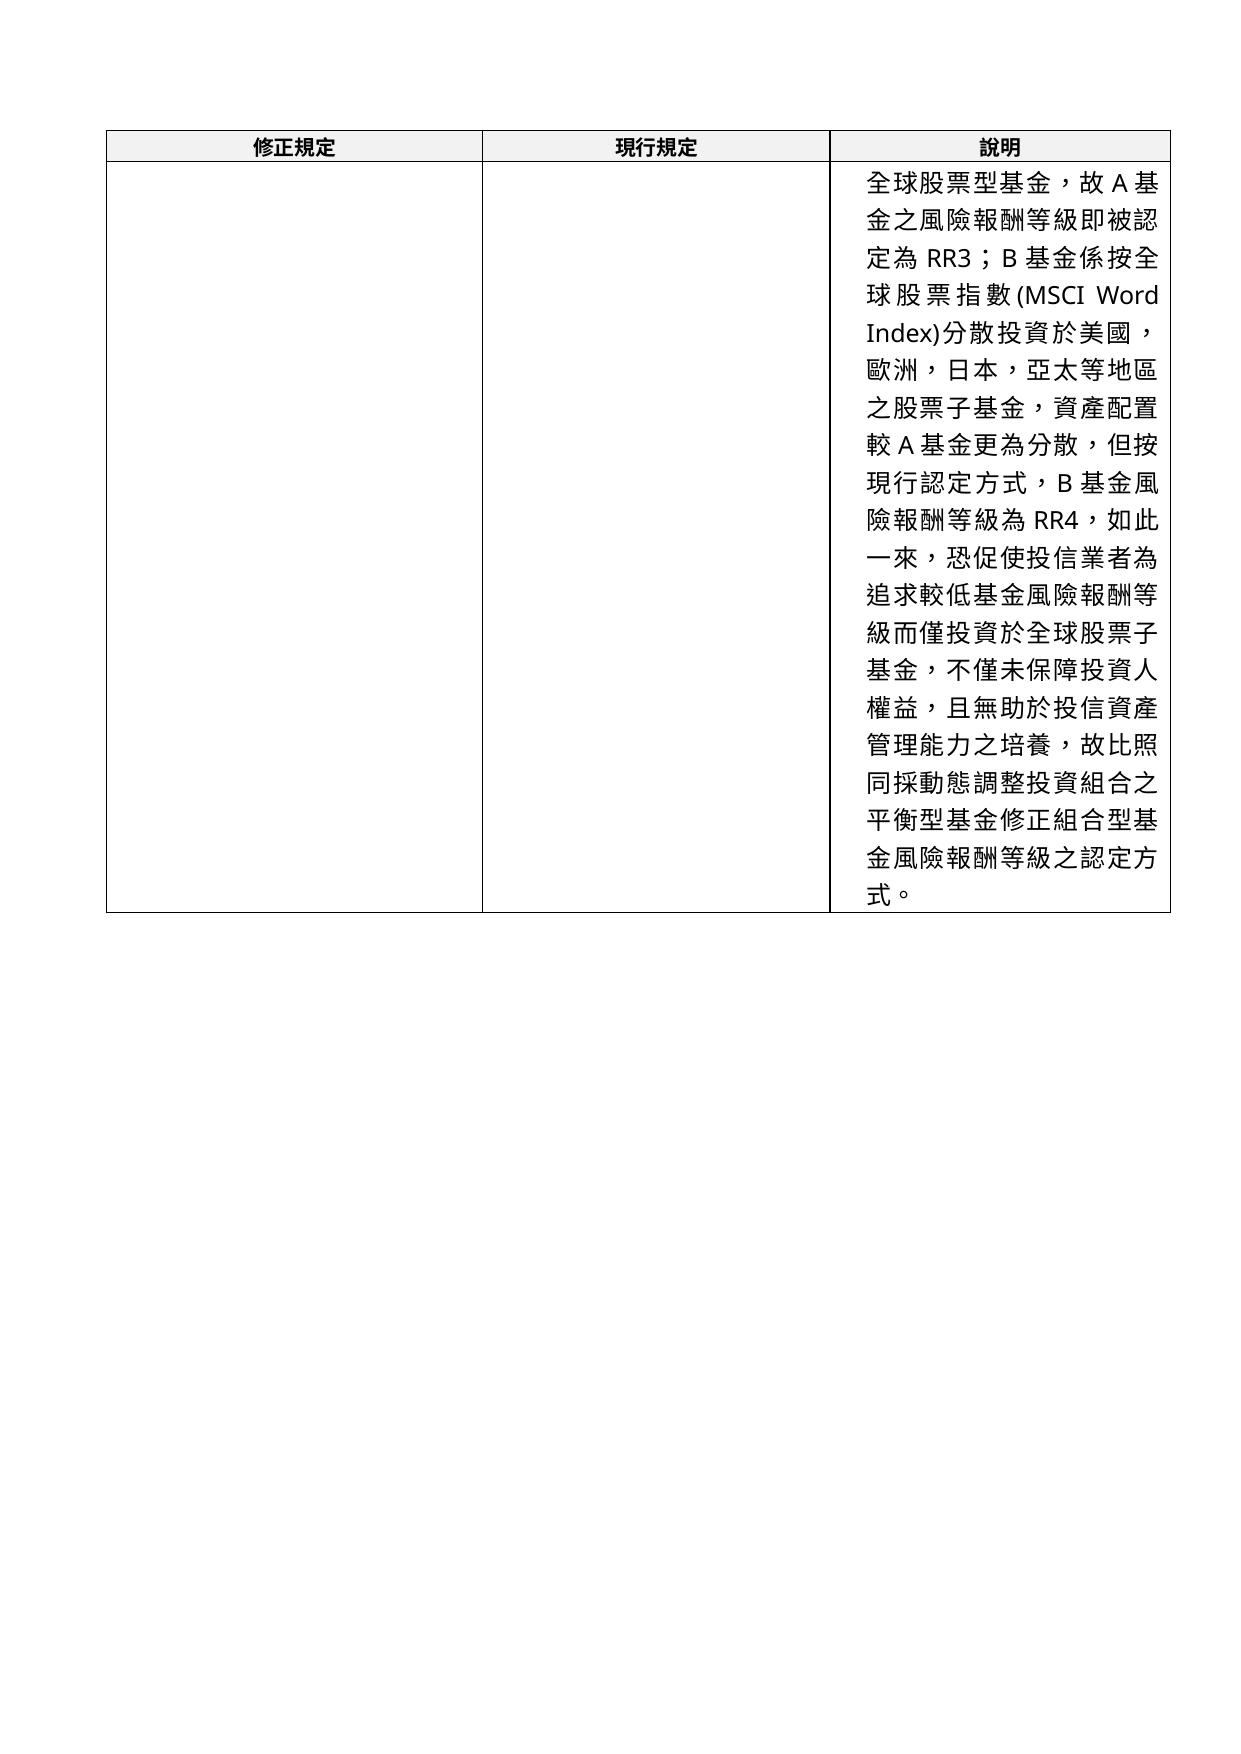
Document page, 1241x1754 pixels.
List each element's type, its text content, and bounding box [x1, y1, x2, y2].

table_cell [483, 162, 829, 912]
table_cell 全球股票型基金，故A基金之風險報酬等級即被認定為RR3；B基金係按全球股票指數(MSCI Word Index)分散投資於美國，歐洲，日本，亞太等地區之股票子基金，資產配置較A基金更為分散，但按現行認定方式，B基金風險報酬等級為RR4，如此一來，恐促使投信業者為追求較低基金風險報酬等級而僅投資於全球股票子基金，不僅未保障投資人權益，且無助於投信資產管理能力之培養，故比照同採動態調整投資組合之平衡型基金修正組合型基金風險報酬等級之認定方式。 [831, 162, 1170, 912]
table_header 修正規定 [107, 131, 482, 161]
table_header 現行規定 [483, 131, 829, 161]
table_cell [107, 162, 482, 912]
table_header 說明 [831, 131, 1170, 161]
